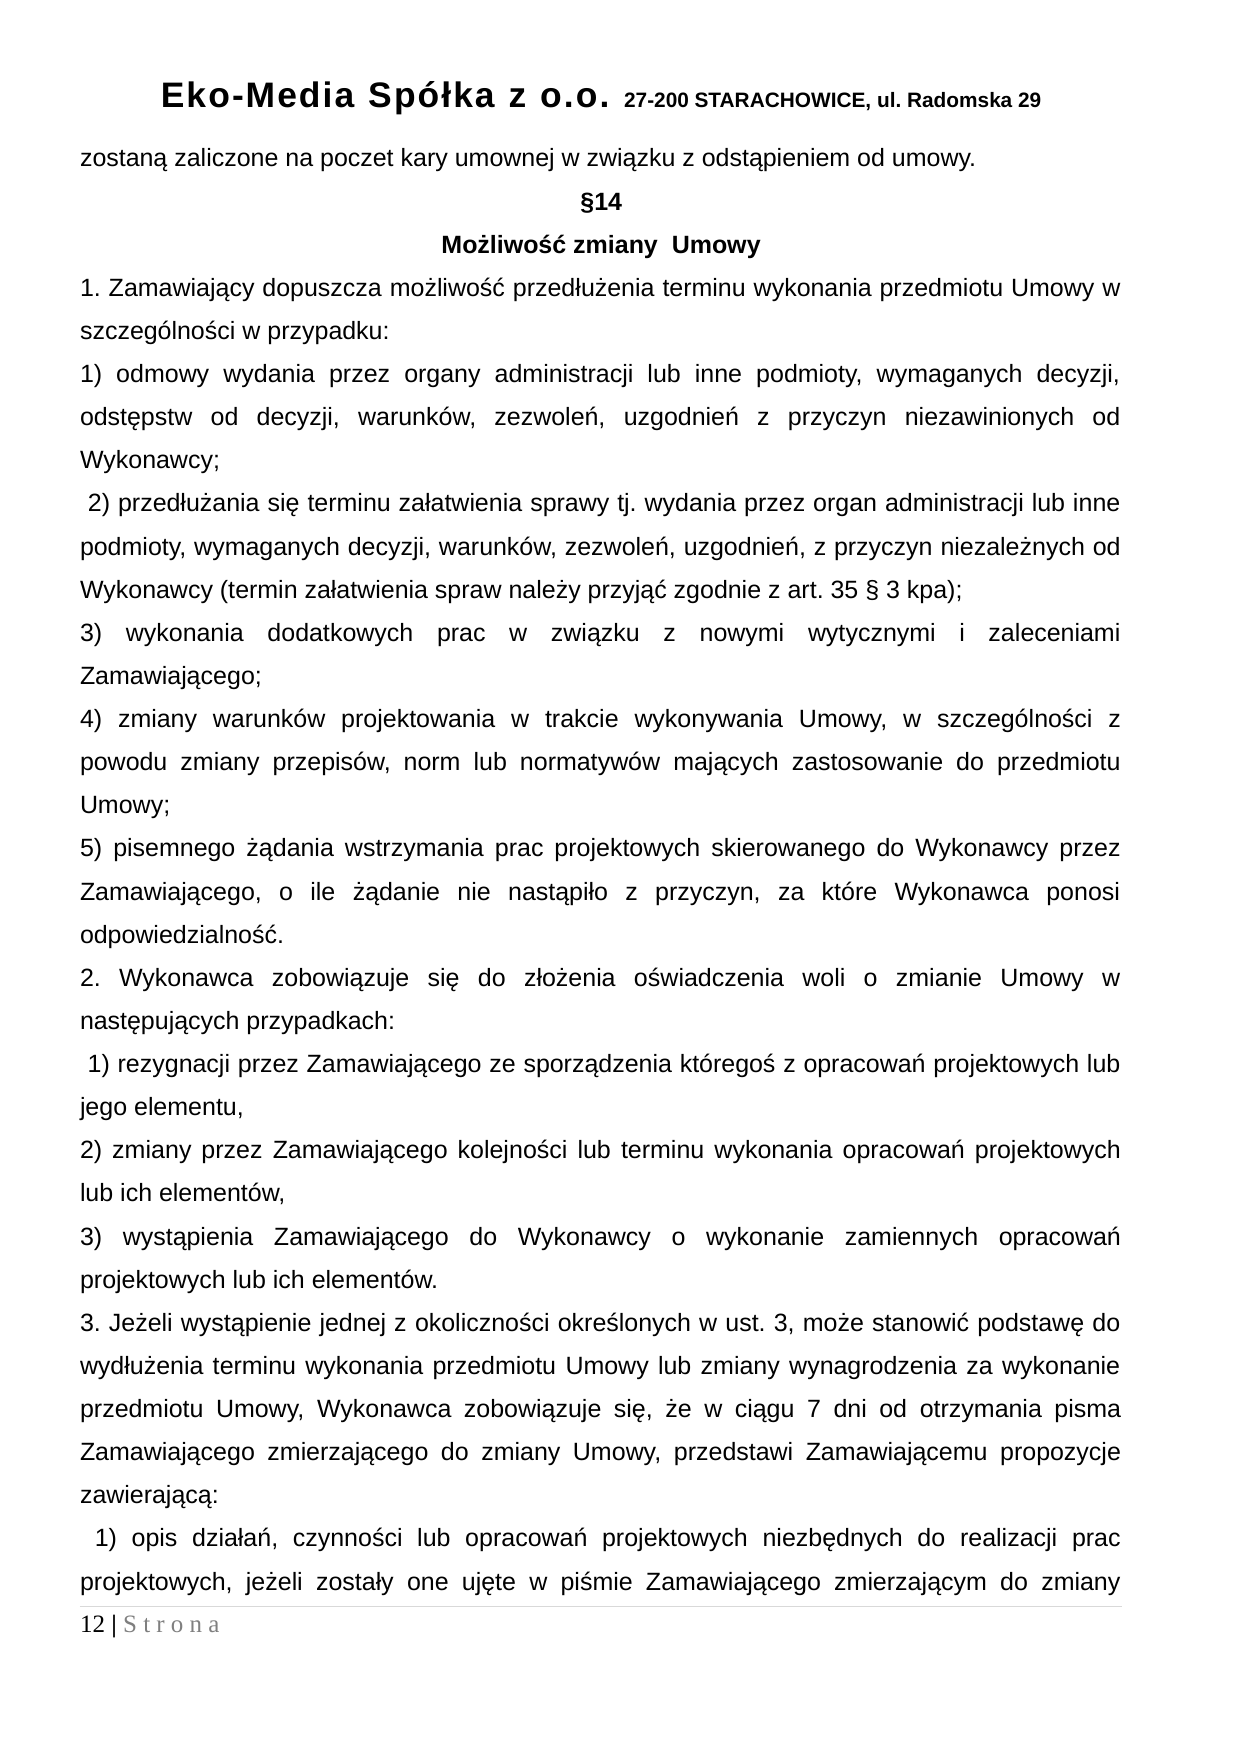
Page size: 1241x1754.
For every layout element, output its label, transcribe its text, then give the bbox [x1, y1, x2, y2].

text §14 [80, 186, 1122, 215]
text 1) rezygnacji przez Zamawiającego ze sporządzenia któregoś z opracowań projektowych lub jego elementu, [80, 1049, 1122, 1121]
text 5) pisemnego żądania wstrzymania prac projektowych skierowanego do Wykonawcy przez Zamawiającego, o ile żądanie nie nastąpiło z przyczyn, za które Wykonawca ponosi odpowiedzialność. [80, 833, 1122, 948]
text zostaną zaliczone na poczet kary umownej w związku z odstąpieniem od umowy. [80, 143, 1122, 172]
text 2) zmiany przez Zamawiającego kolejności lub terminu wykonania opracowań projektowych lub ich elementów, [80, 1135, 1122, 1207]
text Możliwość zmiany Umowy [80, 229, 1122, 258]
text 4) zmiany warunków projektowania w trakcie wykonywania Umowy, w szczególności z powodu zmiany przepisów, norm lub normatywów mających zastosowanie do przedmiotu Umowy; [80, 704, 1122, 819]
text 2) przedłużania się terminu załatwienia sprawy tj. wydania przez organ administracji lub inne podmioty, wymaganych decyzji, warunków, zezwoleń, uzgodnień, z przyczyn niezależnych od Wykonawcy (termin załatwienia spraw należy przyjąć zgodnie z art. 35 § 3 kpa); [80, 488, 1122, 603]
text 1) odmowy wydania przez organy administracji lub inne podmioty, wymaganych decyzji, odstępstw od decyzji, warunków, zezwoleń, uzgodnień z przyczyn niezawinionych od Wykonawcy; [80, 359, 1122, 474]
text 3. Jeżeli wystąpienie jednej z okoliczności określonych w ust. 3, może stanowić podstawę do wydłużenia terminu wykonania przedmiotu Umowy lub zmiany wynagrodzenia za wykonanie przedmiotu Umowy, Wykonawca zobowiązuje się, że w ciągu 7 dni od otrzymania pisma Zamawiającego zmierzającego do zmiany Umowy, przedstawi Zamawiającemu propozycje zawierającą: [80, 1308, 1122, 1509]
text 3) wykonania dodatkowych prac w związku z nowymi wytycznymi i zaleceniami Zamawiającego; [80, 618, 1122, 689]
text 3) wystąpienia Zamawiającego do Wykonawcy o wykonanie zamiennych opracowań projektowych lub ich elementów. [80, 1221, 1122, 1293]
text 2. Wykonawca zobowiązuje się do złożenia oświadczenia woli o zmianie Umowy w następujących przypadkach: [80, 963, 1122, 1034]
text 1. Zamawiający dopuszcza możliwość przedłużenia terminu wykonania przedmiotu Umowy w szczególności w przypadku: [80, 273, 1122, 344]
text 1) opis działań, czynności lub opracowań projektowych niezbędnych do realizacji prac projektowych, jeżeli zostały one ujęte w piśmie Zamawiającego zmierzającym do zmiany [80, 1523, 1122, 1595]
